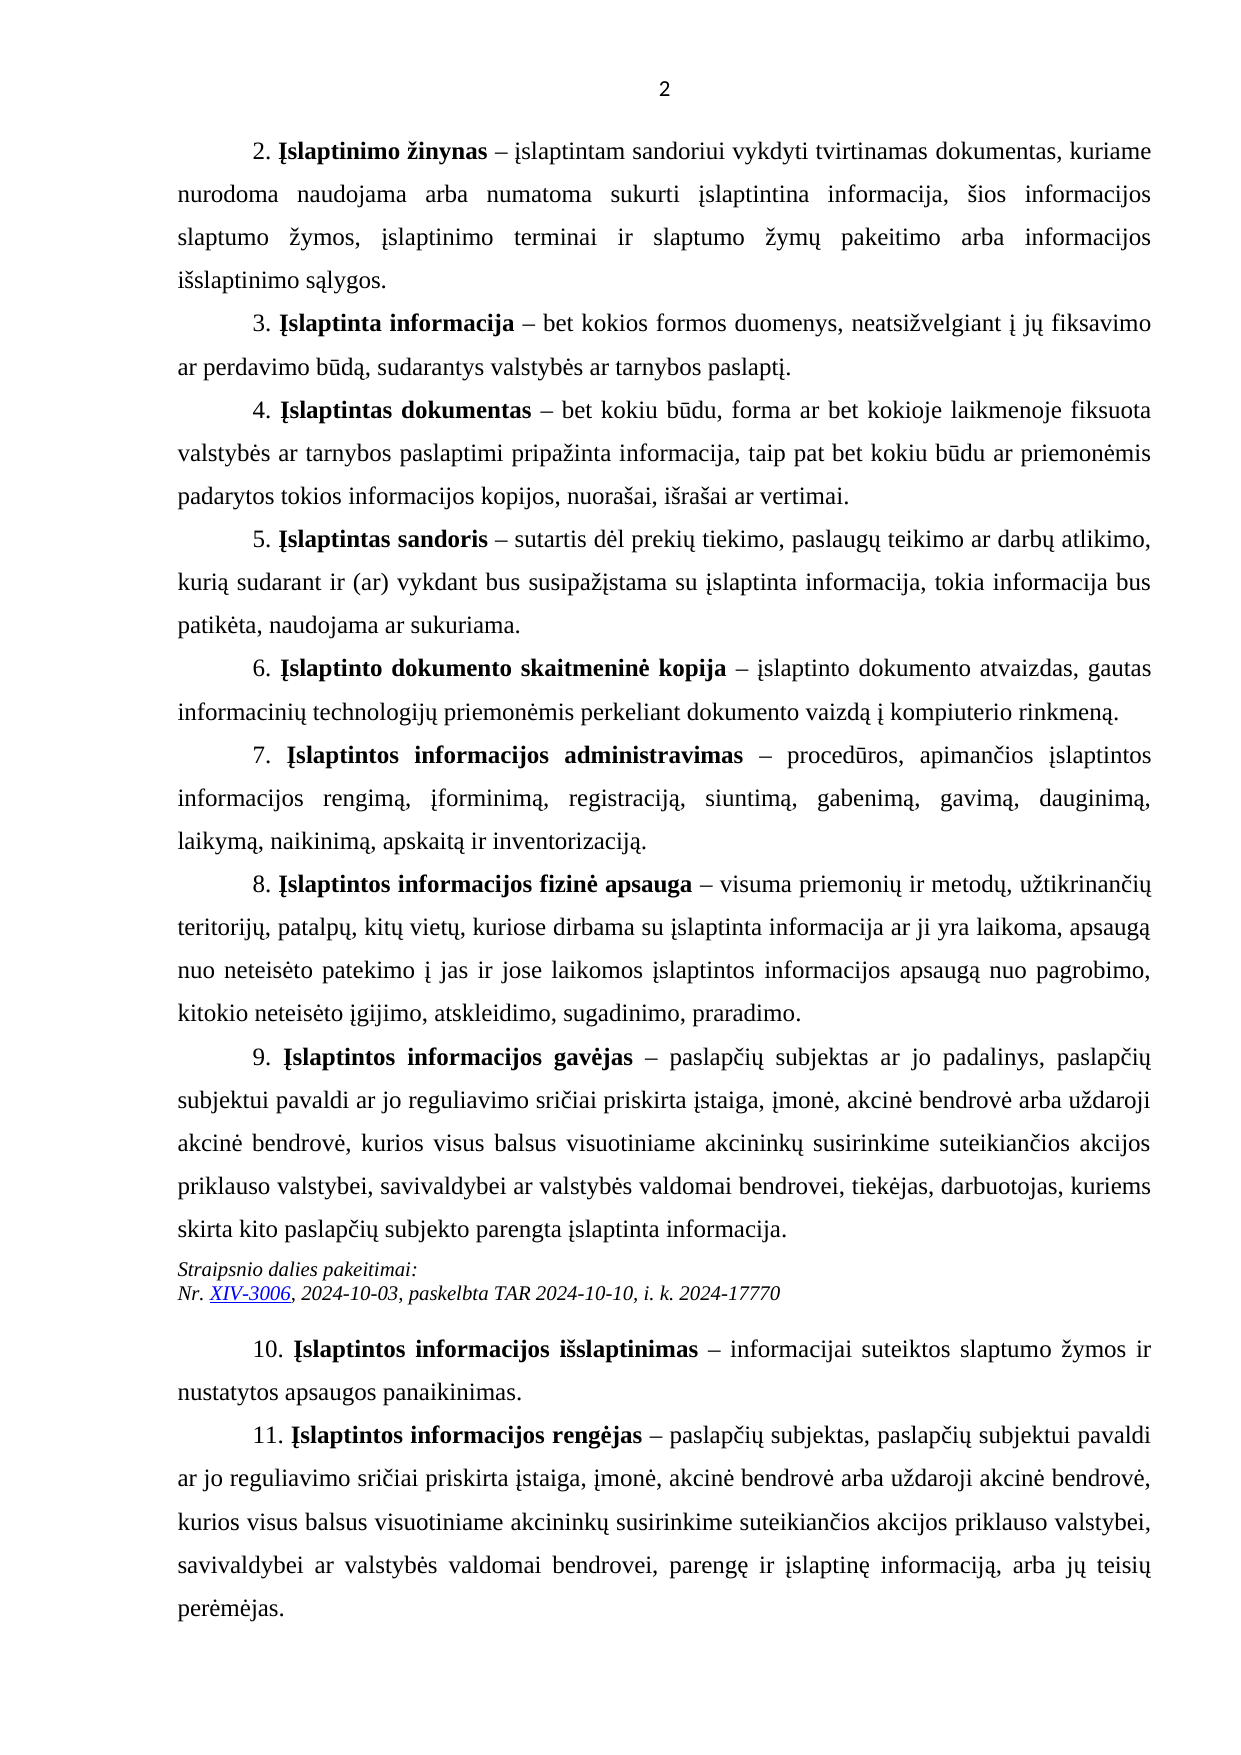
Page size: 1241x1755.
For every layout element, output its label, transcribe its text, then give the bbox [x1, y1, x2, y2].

text 3. Įslaptinta informacija – bet kokios formos duomenys, neatsižvelgiant į jų fiksavimo ar perdavimo būdą, sudarantys valstybės ar tarnybos paslaptį. [177, 308, 1152, 380]
text 10. Įslaptintos informacijos išslaptinimas – informacijai suteiktos slaptumo žymos ir nustatytos apsaugos panaikinimas. [177, 1334, 1152, 1406]
text 8. Įslaptintos informacijos fizinė apsauga – visuma priemonių ir metodų, užtikrinančių teritorijų, patalpų, kitų vietų, kuriose dirbama su įslaptinta informacija ar ji yra laikoma, apsaugą nuo neteisėto patekimo į jas ir jose laikomos įslaptintos informacijos apsaugą nuo pagrobimo, kitokio neteisėto įgijimo, atskleidimo, sugadinimo, praradimo. [177, 869, 1152, 1027]
text 5. Įslaptintas sandoris – sutartis dėl prekių tiekimo, paslaugų teikimo ar darbų atlikimo, kurią sudarant ir (ar) vykdant bus susipažįstama su įslaptinta informacija, tokia informacija bus patikėta, naudojama ar sukuriama. [177, 524, 1152, 639]
text 9. Įslaptintos informacijos gavėjas – paslapčių subjektas ar jo padalinys, paslapčių subjektui pavaldi ar jo reguliavimo sričiai priskirta įstaiga, įmonė, akcinė bendrovė arba uždaroji akcinė bendrovė, kurios visus balsus visuotiniame akcininkų susirinkime suteikiančios akcijos priklauso valstybei, savivaldybei ar valstybės valdomai bendrovei, tiekėjas, darbuotojas, kuriems skirta kito paslapčių subjekto parengta įslaptinta informacija. [177, 1042, 1152, 1243]
text Nr. XIV-3006, 2024-10-03, paskelbta TAR 2024-10-10, i. k. 2024-17770 [177, 1281, 1152, 1305]
text 11. Įslaptintos informacijos rengėjas – paslapčių subjektas, paslapčių subjektui pavaldi ar jo reguliavimo sričiai priskirta įstaiga, įmonė, akcinė bendrovė arba uždaroji akcinė bendrovė, kurios visus balsus visuotiniame akcininkų susirinkime suteikiančios akcijos priklauso valstybei, savivaldybei ar valstybės valdomai bendrovei, parengę ir įslaptinę informaciją, arba jų teisių perėmėjas. [177, 1420, 1152, 1622]
text Straipsnio dalies pakeitimai: [177, 1257, 1152, 1281]
text 4. Įslaptintas dokumentas – bet kokiu būdu, forma ar bet kokioje laikmenoje fiksuota valstybės ar tarnybos paslaptimi pripažinta informacija, taip pat bet kokiu būdu ar priemonėmis padarytos tokios informacijos kopijos, nuorašai, išrašai ar vertimai. [177, 395, 1152, 510]
text 6. Įslaptinto dokumento skaitmeninė kopija – įslaptinto dokumento atvaizdas, gautas informacinių technologijų priemonėmis perkeliant dokumento vaizdą į kompiuterio rinkmeną. [177, 653, 1152, 725]
text 2. Įslaptinimo žinynas – įslaptintam sandoriui vykdyti tvirtinamas dokumentas, kuriame nurodoma naudojama arba numatoma sukurti įslaptintina informacija, šios informacijos slaptumo žymos, įslaptinimo terminai ir slaptumo žymų pakeitimo arba informacijos išslaptinimo sąlygos. [177, 136, 1152, 294]
text 7. Įslaptintos informacijos administravimas – procedūros, apimančios įslaptintos informacijos rengimą, įforminimą, registraciją, siuntimą, gabenimą, gavimą, dauginimą, laikymą, naikinimą, apskaitą ir inventorizaciją. [177, 740, 1152, 855]
